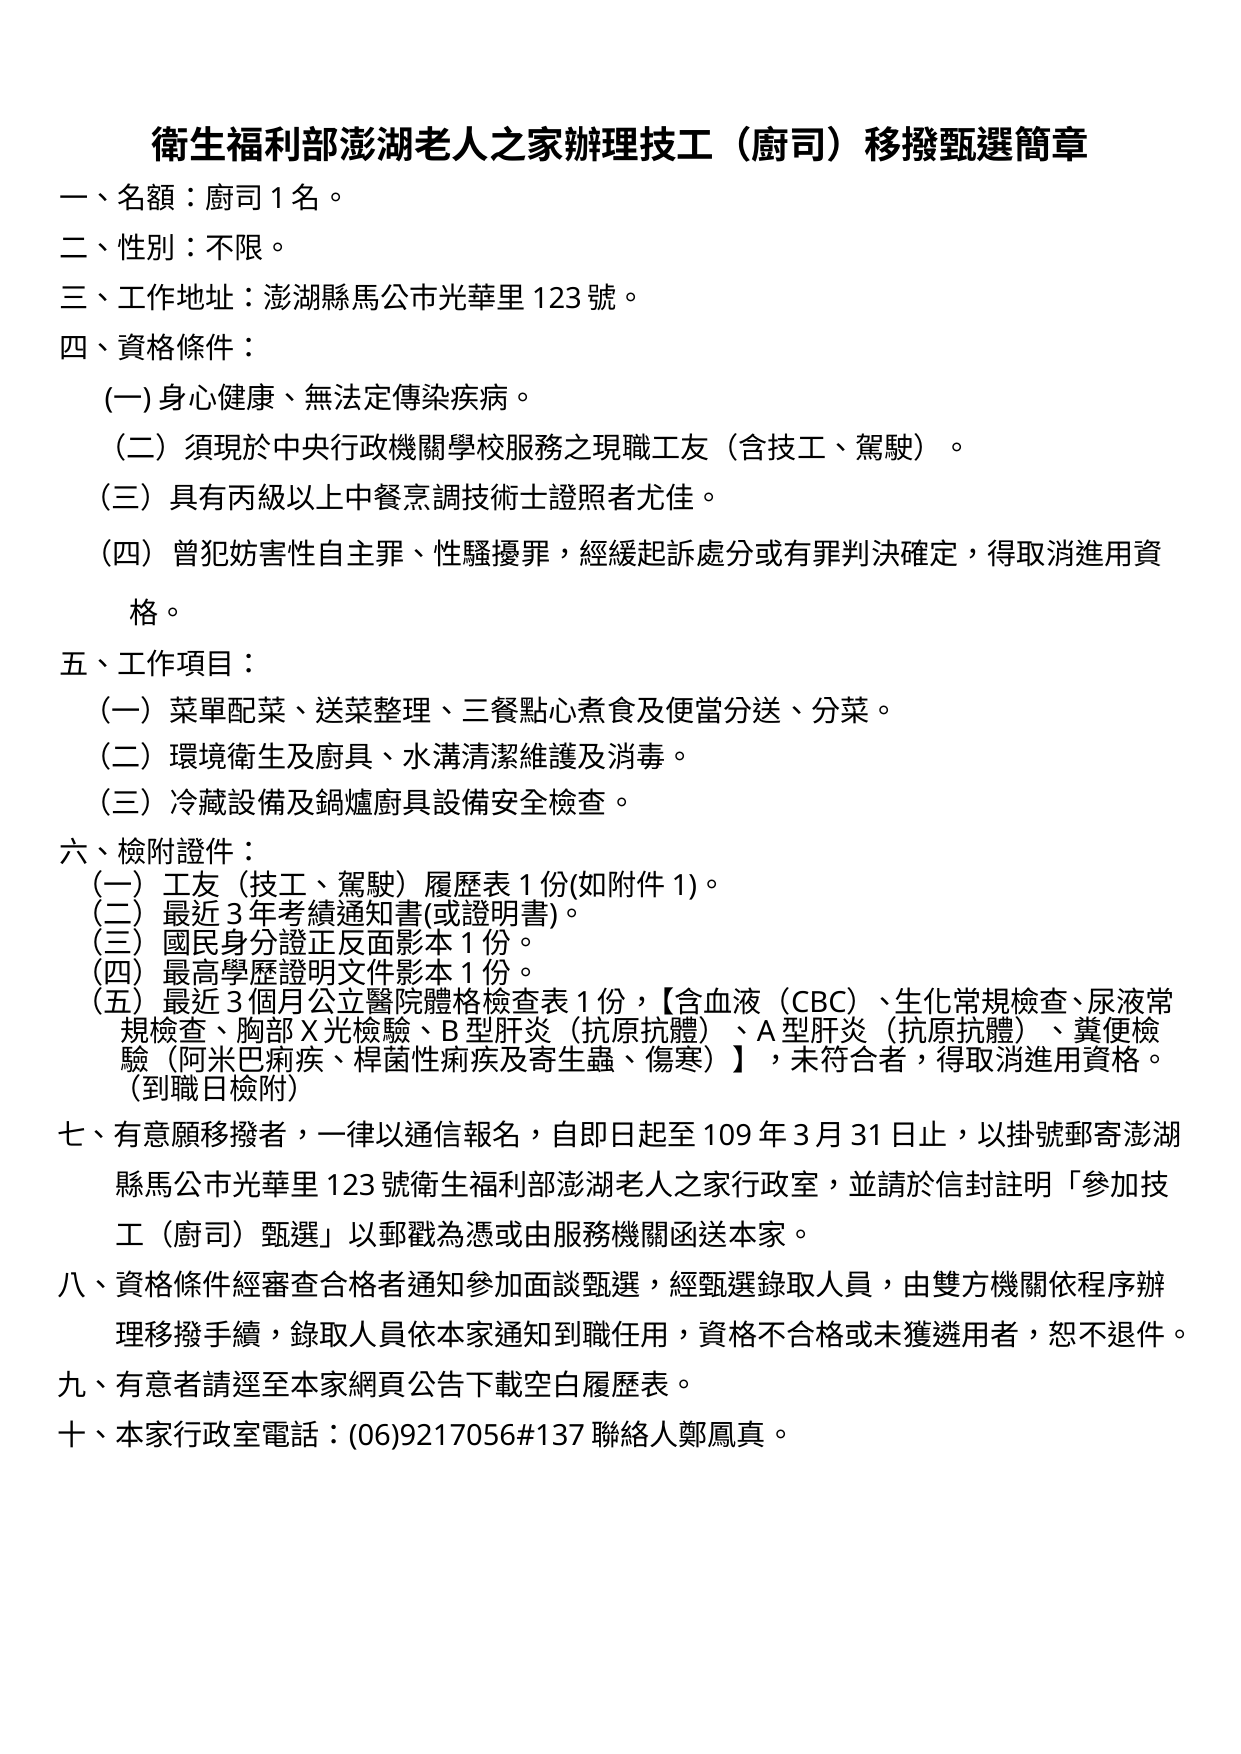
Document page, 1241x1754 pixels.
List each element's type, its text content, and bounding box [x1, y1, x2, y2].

text （二）最近3年考績通知書(或證明書)。 [59, 901, 1181, 931]
text （一）菜單配菜、送菜整理、三餐點心煮食及便當分送、分菜。 [59, 685, 1181, 731]
text （三）國民身分證正反面影本1份。 [59, 931, 1181, 960]
text （三）具有丙級以上中餐烹調技術士證照者尤佳。 [59, 468, 1181, 518]
text 八、資格條件經審查合格者通知參加面談甄選，經甄選錄取人員，由雙方機關依程序辦理移撥手續，錄取人員依本家通知到職任用，資格不合格或未獲遴用者，恕不退件。 [57, 1256, 1181, 1356]
text 五、工作項目： [59, 635, 1181, 685]
text （一）工友（技工、駕駛）履歷表1份(如附件1)。 [59, 872, 1181, 901]
text （五）最近3個月公立醫院體格檢查表1份，【含血液（CBC）、生化常規檢查、尿液常 規檢查、胸部X光檢驗、B型肝炎（抗原抗體）、A型肝炎（抗原抗體）、糞便檢 驗（阿米巴痢疾、桿菌性痢疾及寄生蟲、傷寒）】，未符合者，得取消進用資格。 （到職日檢附） [59, 989, 1181, 1106]
text (一) 身心健康、無法定傳染疾病。 [97, 368, 1181, 418]
text （三）冷藏設備及鍋爐廚具設備安全檢查。 [59, 776, 1181, 822]
text 二、性別：不限。 [59, 218, 1181, 268]
text （二）環境衛生及廚具、水溝清潔維護及消毒。 [59, 731, 1181, 776]
text 三、工作地址：澎湖縣馬公巿光華里123號。 [59, 268, 1181, 318]
text 六、檢附證件： [59, 822, 1181, 872]
text 四、資格條件： [59, 318, 1181, 368]
text 十、本家行政室電話：(06)9217056#137聯絡人鄭鳳真。 [57, 1406, 1181, 1456]
text 衛生福利部澎湖老人之家辦理技工（廚司）移撥甄選簡章 [59, 118, 1181, 168]
text （四）最高學歷證明文件影本1份。 [59, 960, 1181, 989]
text 一、名額：廚司1名。 [59, 168, 1181, 218]
text （二）須現於中央行政機關學校服務之現職工友（含技工、駕駛）。 [97, 418, 1181, 468]
text 七、有意願移撥者，一律以通信報名，自即日起至109年3月31日止，以掛號郵寄澎湖縣馬公巿光華里123號衛生福利部澎湖老人之家行政室，並請於信封註明「參加技工（廚司）甄選」以郵戳為憑或由服務機關函送本家。 [57, 1106, 1181, 1256]
text （四）曾犯妨害性自主罪、性騷擾罪，經緩起訴處分或有罪判決確定，得取消進用資 格。 [61, 518, 1181, 635]
text 九、有意者請逕至本家網頁公告下載空白履歷表。 [57, 1356, 1181, 1406]
